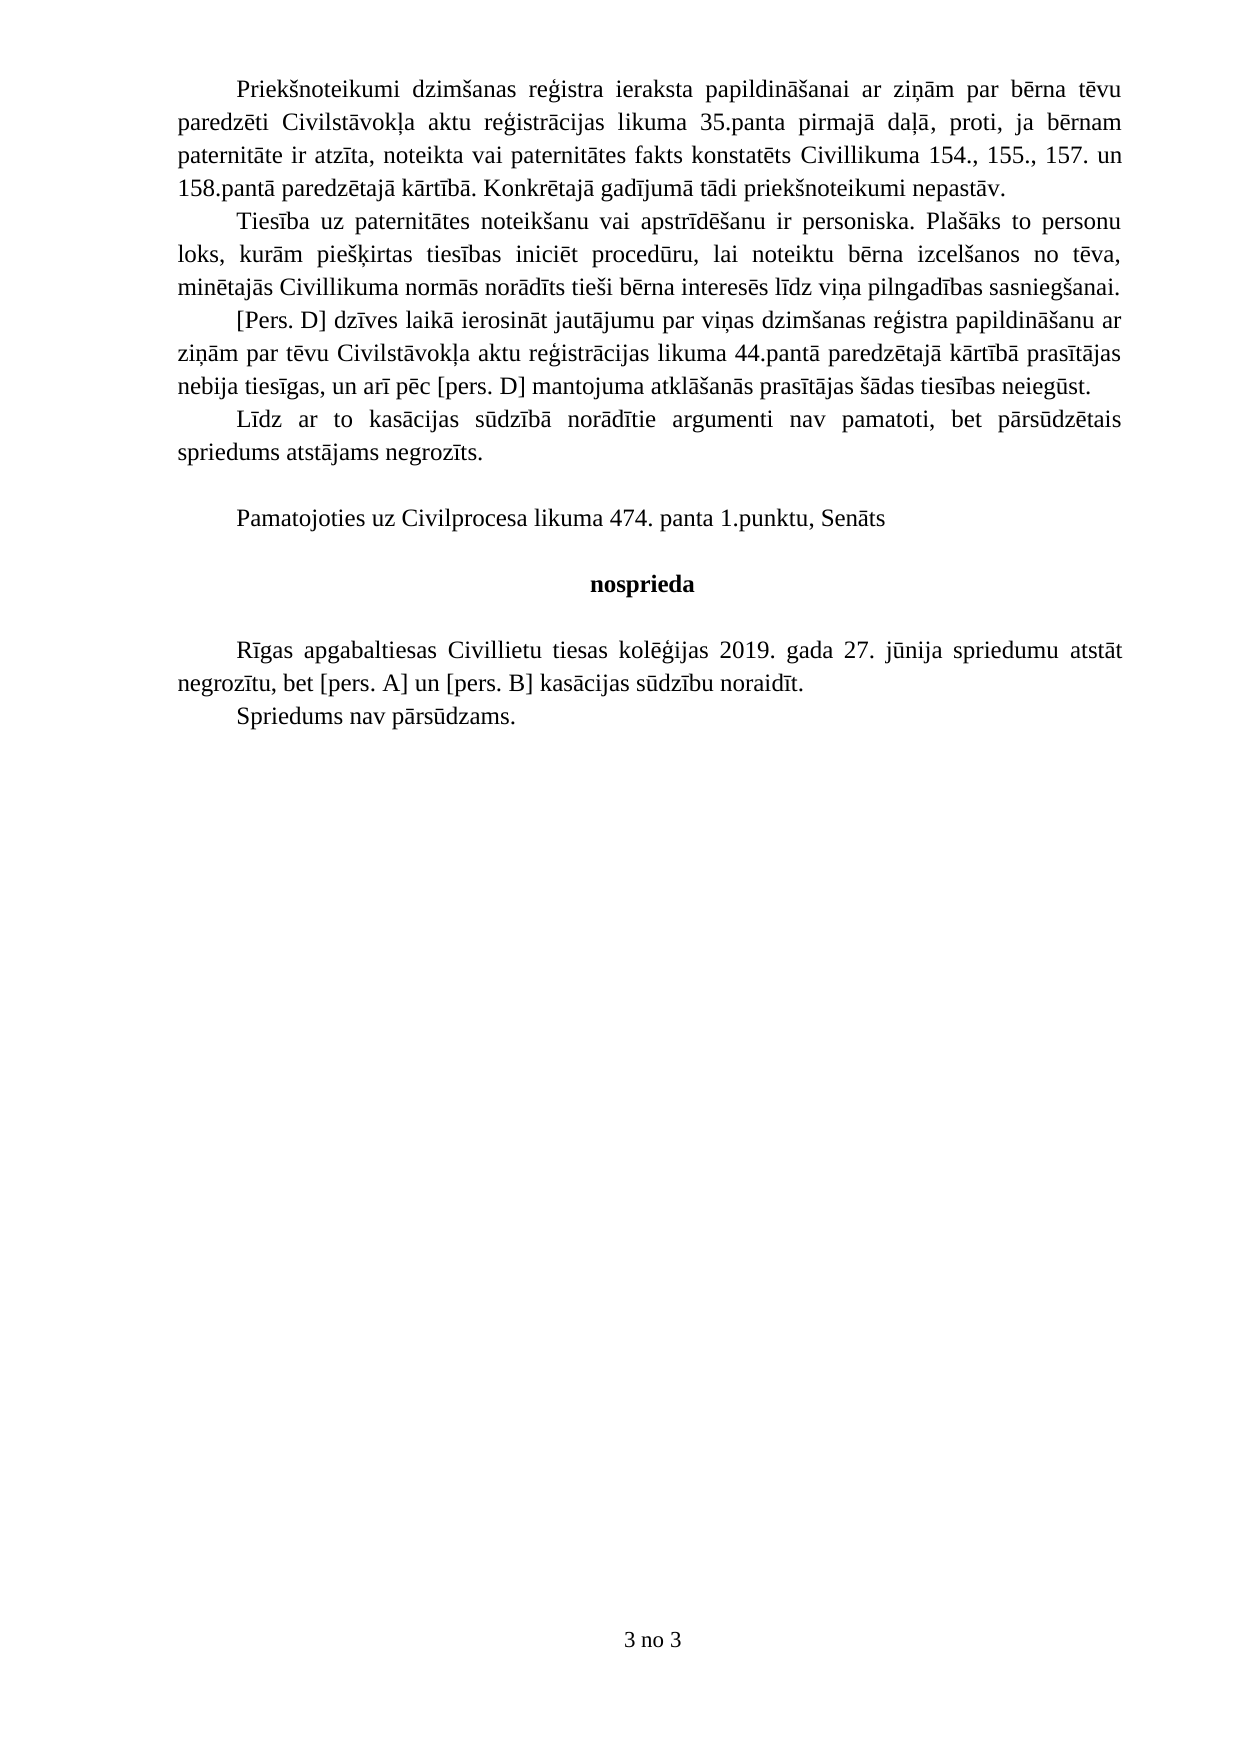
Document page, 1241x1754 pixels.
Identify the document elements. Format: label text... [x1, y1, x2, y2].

text Tiesība uz paternitātes noteikšanu vai apstrīdēšanu ir personiska. Plašāks to personu loks, kurām piešķirtas tiesības iniciēt procedūru, lai noteiktu bērna izcelšanos no tēva, minētajās Civillikuma normās norādīts tieši bērna interesēs līdz viņa pilngadības sasniegšanai. [177, 206, 1122, 301]
text nosprieda [177, 569, 1107, 598]
text Rīgas apgabaltiesas Civillietu tiesas kolēģijas 2019. gada 27. jūnija spriedumu atstāt negrozītu, bet [pers. A] un [pers. B] kasācijas sūdzību noraidīt. [177, 635, 1122, 697]
text Spriedums nav pārsūdzams. [177, 701, 1122, 730]
text Līdz ar to kasācijas sūdzībā norādītie argumenti nav pamatoti, bet pārsūdzētais spriedums atstājams negrozīts. [177, 404, 1122, 466]
text [Pers. D] dzīves laikā ierosināt jautājumu par viņas dzimšanas reģistra papildināšanu ar ziņām par tēvu Civilstāvokļa aktu reģistrācijas likuma 44.pantā paredzētajā kārtībā prasītājas nebija tiesīgas, un arī pēc [pers. D] mantojuma atklāšanās prasītājas šādas tiesības neiegūst. [177, 305, 1122, 400]
text Priekšnoteikumi dzimšanas reģistra ieraksta papildināšanai ar ziņām par bērna tēvu paredzēti Civilstāvokļa aktu reģistrācijas likuma 35.panta pirmajā daļā, proti, ja bērnam paternitāte ir atzīta, noteikta vai paternitātes fakts konstatēts Civillikuma 154., 155., 157. un 158.pantā paredzētajā kārtībā. Konkrētajā gadījumā tādi priekšnoteikumi nepastāv. [177, 74, 1122, 202]
text Pamatojoties uz Civilprocesa likuma 474. panta 1.punktu, Senāts [177, 503, 1122, 532]
